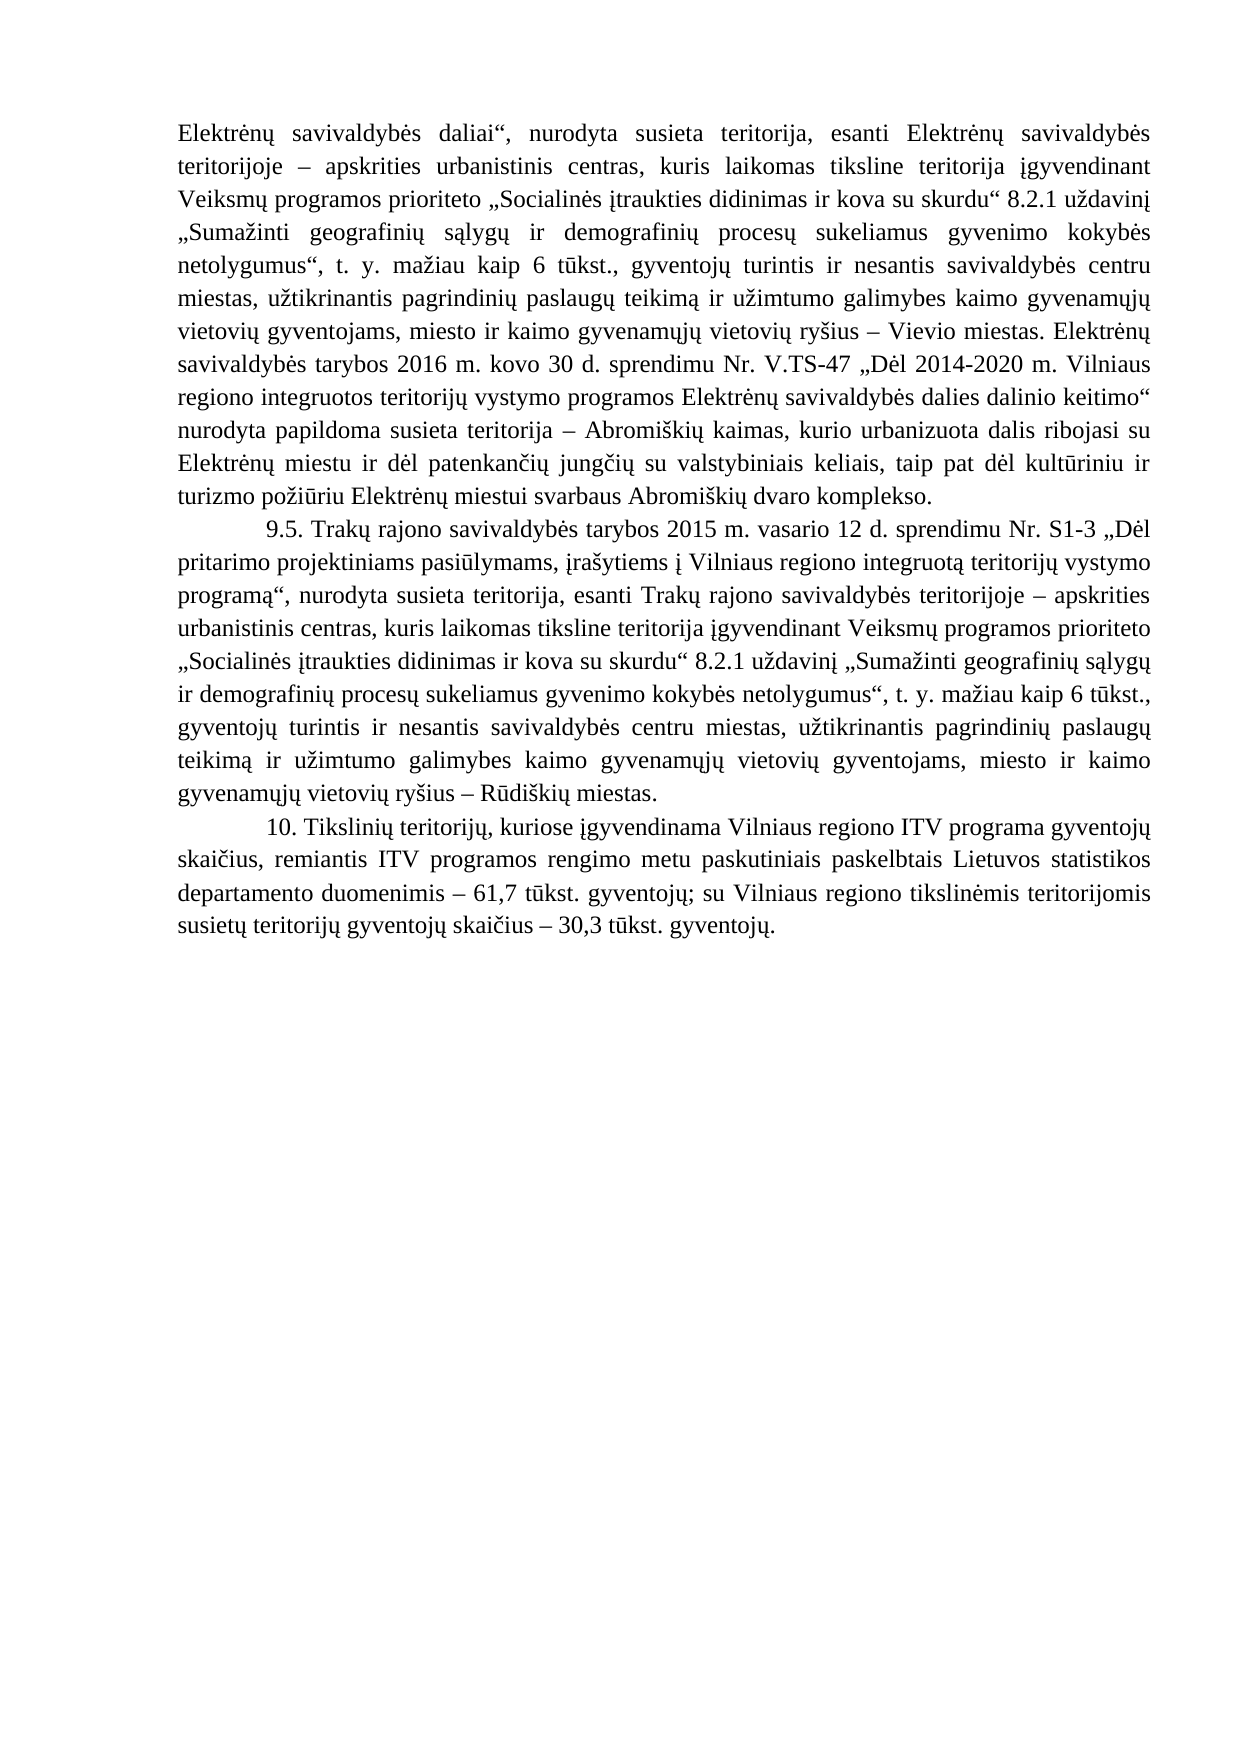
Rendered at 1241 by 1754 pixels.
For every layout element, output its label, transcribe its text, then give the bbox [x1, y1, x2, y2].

text 10. Tikslinių teritorijų, kuriose įgyvendinama Vilniaus regiono ITV programa gyventojų skaičius, remiantis ITV programos rengimo metu paskutiniais paskelbtais Lietuvos statistikos departamento duomenimis – 61,7 tūkst. gyventojų; su Vilniaus regiono tikslinėmis teritorijomis susietų teritorijų gyventojų skaičius – 30,3 tūkst. gyventojų. [177, 812, 1152, 939]
text 9.5. Trakų rajono savivaldybės tarybos 2015 m. vasario 12 d. sprendimu Nr. S1-3 „Dėl pritarimo projektiniams pasiūlymams, įrašytiems į Vilniaus regiono integruotą teritorijų vystymo programą“, nurodyta susieta teritorija, esanti Trakų rajono savivaldybės teritorijoje – apskrities urbanistinis centras, kuris laikomas tiksline teritorija įgyvendinant Veiksmų programos prioriteto „Socialinės įtraukties didinimas ir kova su skurdu“ 8.2.1 uždavinį „Sumažinti geografinių sąlygų ir demografinių procesų sukeliamus gyvenimo kokybės netolygumus“, t. y. mažiau kaip 6 tūkst., gyventojų turintis ir nesantis savivaldybės centru miestas, užtikrinantis pagrindinių paslaugų teikimą ir užimtumo galimybes kaimo gyvenamųjų vietovių gyventojams, miesto ir kaimo gyvenamųjų vietovių ryšius – Rūdiškių miestas. [177, 514, 1152, 807]
text Elektrėnų savivaldybės daliai“, nurodyta susieta teritorija, esanti Elektrėnų savivaldybės teritorijoje – apskrities urbanistinis centras, kuris laikomas tiksline teritorija įgyvendinant Veiksmų programos prioriteto „Socialinės įtraukties didinimas ir kova su skurdu“ 8.2.1 uždavinį „Sumažinti geografinių sąlygų ir demografinių procesų sukeliamus gyvenimo kokybės netolygumus“, t. y. mažiau kaip 6 tūkst., gyventojų turintis ir nesantis savivaldybės centru miestas, užtikrinantis pagrindinių paslaugų teikimą ir užimtumo galimybes kaimo gyvenamųjų vietovių gyventojams, miesto ir kaimo gyvenamųjų vietovių ryšius – Vievio miestas. Elektrėnų savivaldybės tarybos 2016 m. kovo 30 d. sprendimu Nr. V.TS-47 „Dėl 2014-2020 m. Vilniaus regiono integruotos teritorijų vystymo programos Elektrėnų savivaldybės dalies dalinio keitimo“ nurodyta papildoma susieta teritorija – Abromiškių kaimas, kurio urbanizuota dalis ribojasi su Elektrėnų miestu ir dėl patenkančių jungčių su valstybiniais keliais, taip pat dėl kultūriniu ir turizmo požiūriu Elektrėnų miestui svarbaus Abromiškių dvaro komplekso. [177, 118, 1152, 510]
